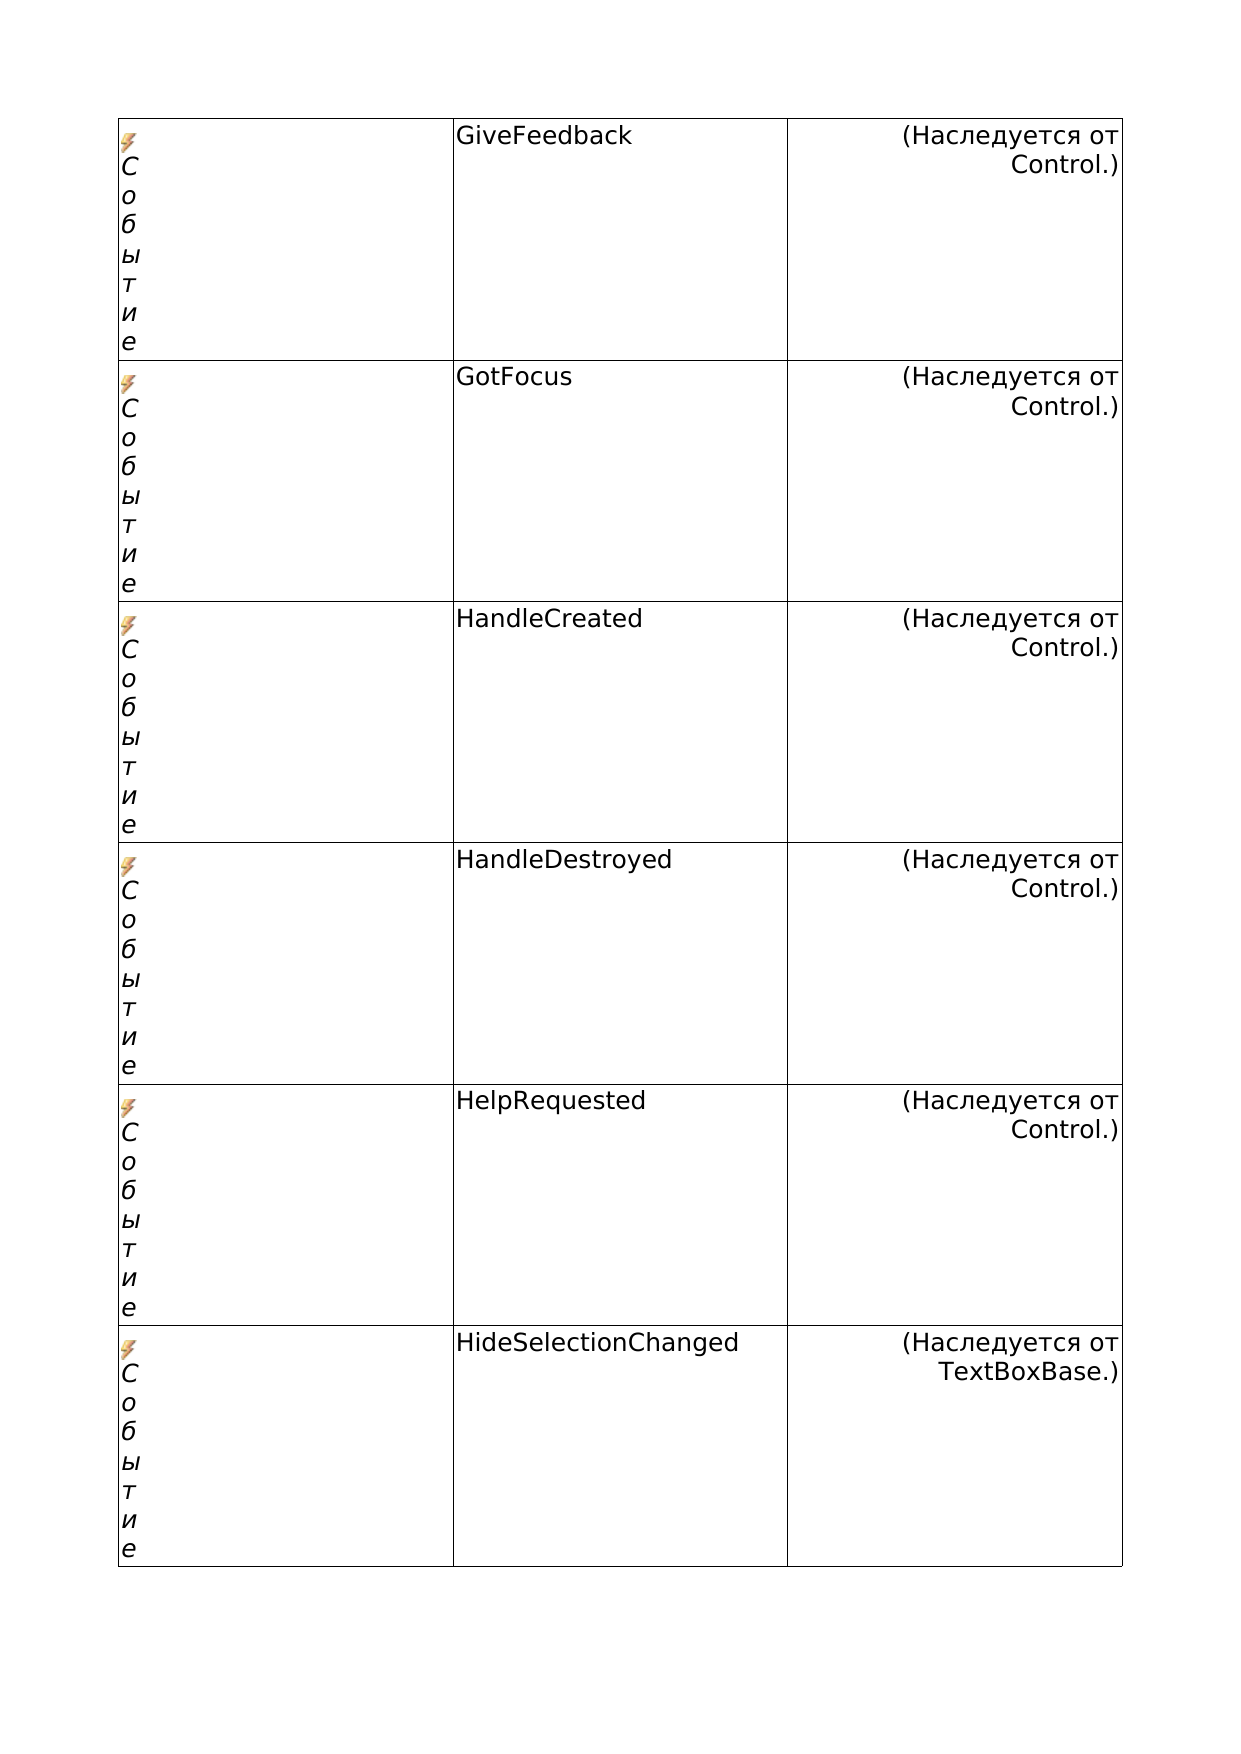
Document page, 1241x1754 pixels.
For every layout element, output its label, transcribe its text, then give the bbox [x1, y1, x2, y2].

picture [121, 857, 137, 877]
table_cell [119, 119, 453, 359]
table_cell [119, 1085, 453, 1325]
table_cell (Наследуется от Control.) [788, 361, 1122, 601]
table_cell [119, 602, 453, 842]
table_cell [119, 361, 453, 601]
table_cell (Наследуется от Control.) [788, 1085, 1122, 1325]
table_cell HideSelectionChanged [454, 1326, 787, 1566]
table_cell (Наследуется от Control.) [788, 119, 1122, 359]
table_cell (Наследуется от Control.) [788, 602, 1122, 842]
table_cell [119, 1326, 453, 1566]
picture [121, 133, 137, 153]
table_cell (Наследуется от Control.) [788, 843, 1122, 1083]
table_cell GiveFeedback [454, 119, 787, 359]
picture [121, 1340, 137, 1360]
table_cell [119, 843, 453, 1083]
table_cell GotFocus [454, 361, 787, 601]
table_cell HandleCreated [454, 602, 787, 842]
picture [121, 375, 137, 394]
picture [121, 616, 137, 636]
table_cell HandleDestroyed [454, 843, 787, 1083]
table_cell HelpRequested [454, 1085, 787, 1325]
picture [121, 1099, 137, 1118]
table_cell (Наследуется от TextBoxBase.) [788, 1326, 1122, 1566]
